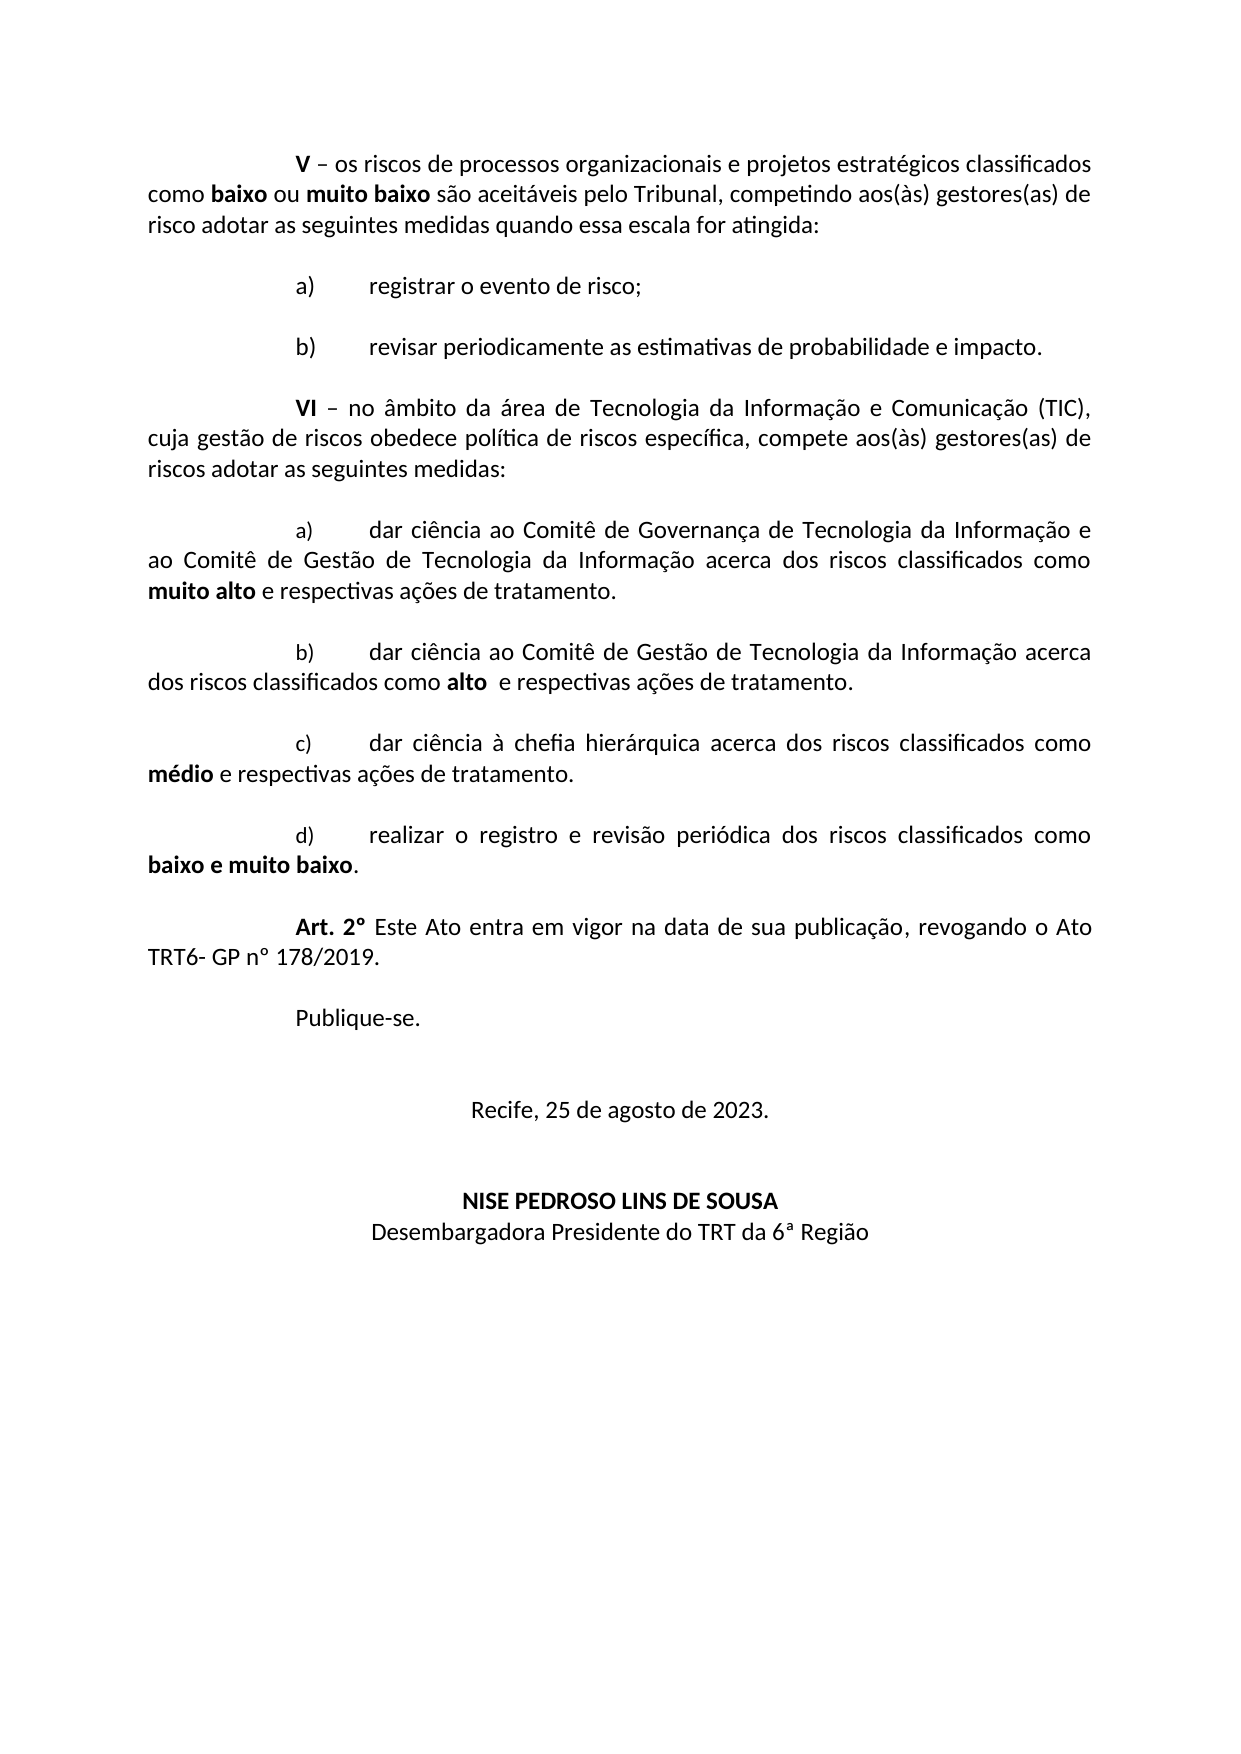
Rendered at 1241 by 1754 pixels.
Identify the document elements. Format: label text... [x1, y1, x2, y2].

text VI – no âmbito da área de Tecnologia da Informação e Comunicação (TIC), cuja gestão de riscos obedece política de riscos específica, compete aos(às) gestores(as) de riscos adotar as seguintes medidas: [148, 392, 1092, 483]
text V – os riscos de processos organizacionais e projetos estratégicos classificados como baixo ou muito baixo são aceitáveis pelo Tribunal, competindo aos(às) gestores(as) de risco adotar as seguintes medidas quando essa escala for atingida: [148, 148, 1092, 239]
text NISE PEDROSO LINS DE SOUSA [148, 1185, 1092, 1216]
list dar ciência ao Comitê de Gestão de Tecnologia da Informação acerca dos riscos classificados como alto e respectivas ações de tratamento. [148, 636, 1092, 697]
text Art. 2º Este Ato entra em vigor na data de sua publicação, revogando o Ato TRT6- GP nº 178/2019. [148, 911, 1092, 972]
list revisar periodicamente as estimativas de probabilidade e impacto. [148, 331, 1092, 361]
text Recife, 25 de agosto de 2023. [148, 1094, 1092, 1124]
text Desembargadora Presidente do TRT da 6ª Região [148, 1216, 1092, 1246]
text Publique-se. [148, 1002, 1092, 1033]
list dar ciência à chefia hierárquica acerca dos riscos classificados como médio e respectivas ações de tratamento. [148, 728, 1092, 789]
list realizar o registro e revisão periódica dos riscos classificados como baixo e muito baixo. [148, 819, 1092, 880]
list dar ciência ao Comitê de Governança de Tecnologia da Informação e ao Comitê de Gestão de Tecnologia da Informação acerca dos riscos classificados como muito alto e respectivas ações de tratamento. [148, 514, 1092, 606]
list registrar o evento de risco; [148, 270, 1092, 300]
